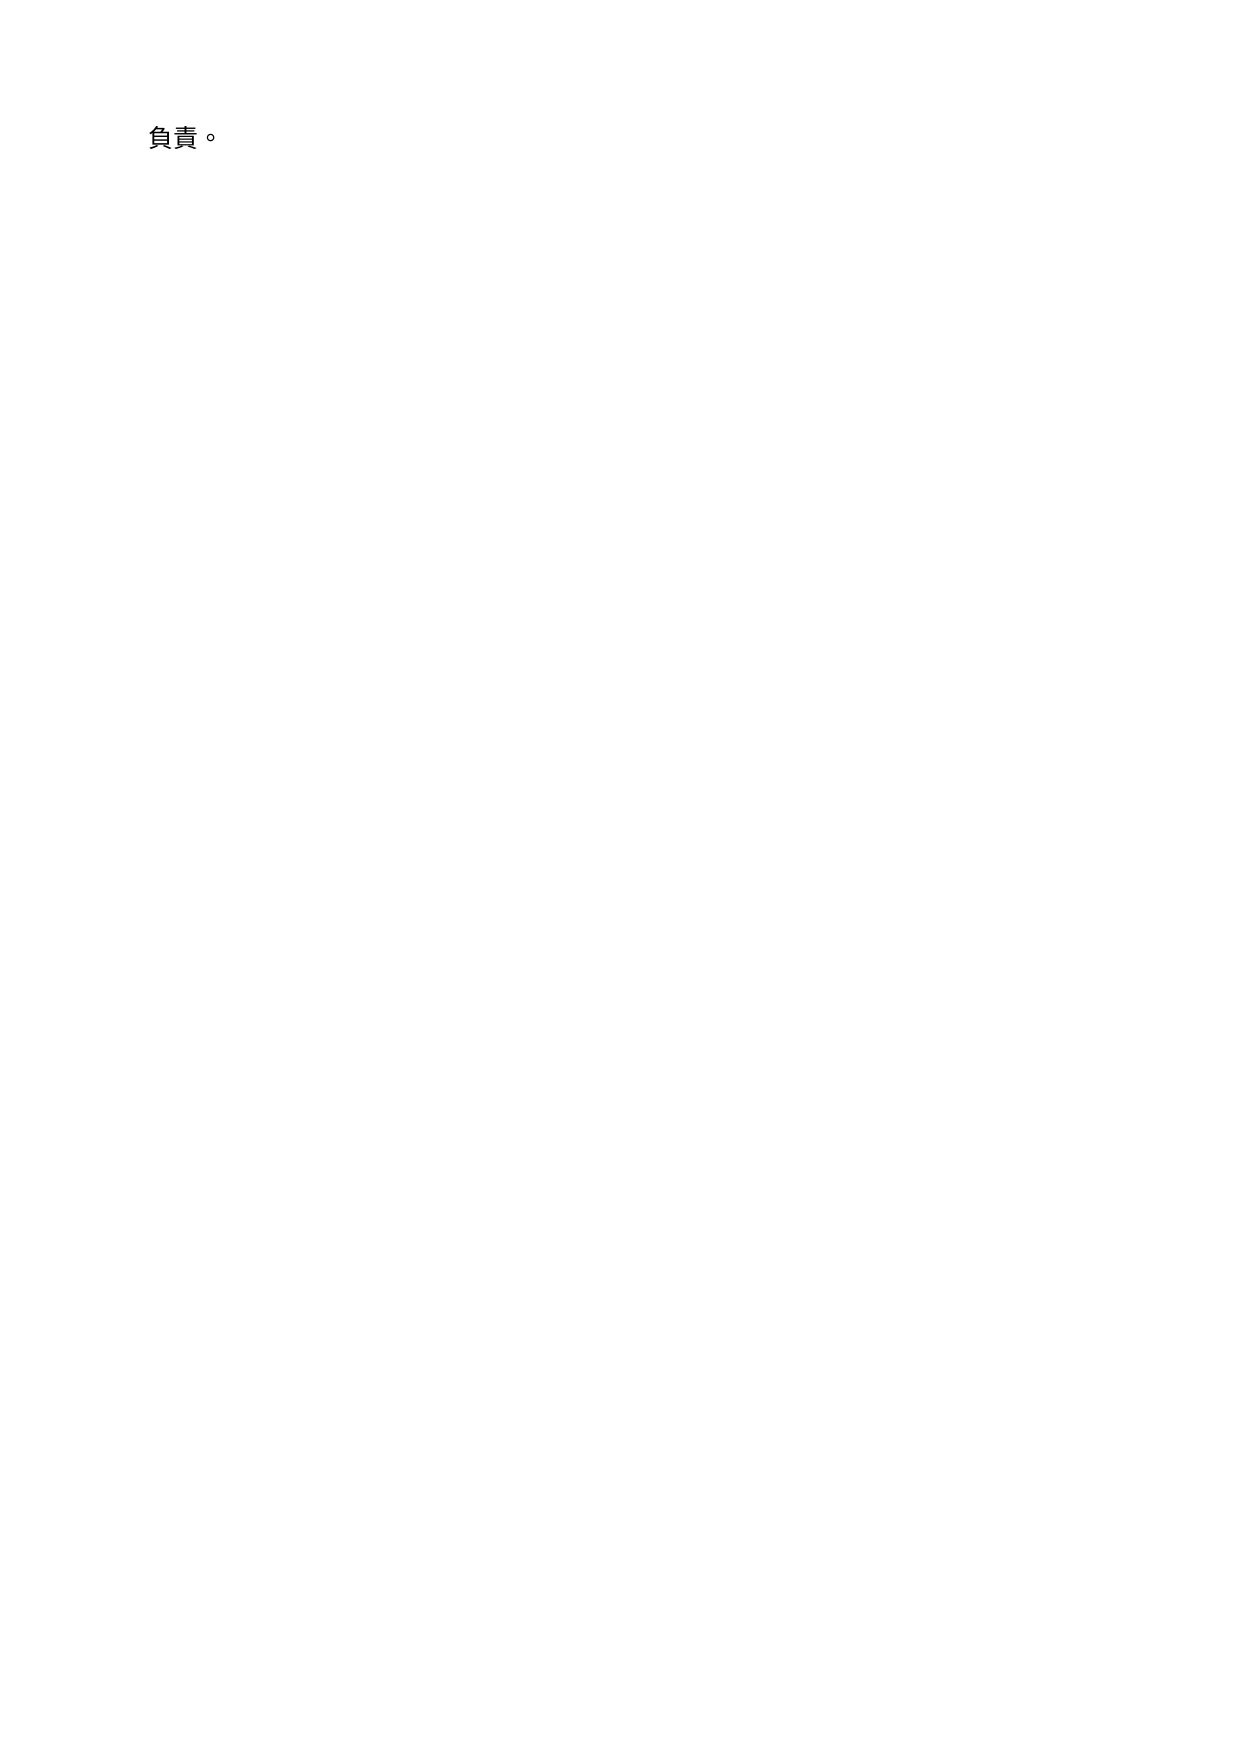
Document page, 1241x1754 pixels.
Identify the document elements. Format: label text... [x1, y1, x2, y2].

text 負責。 [148, 118, 1093, 154]
